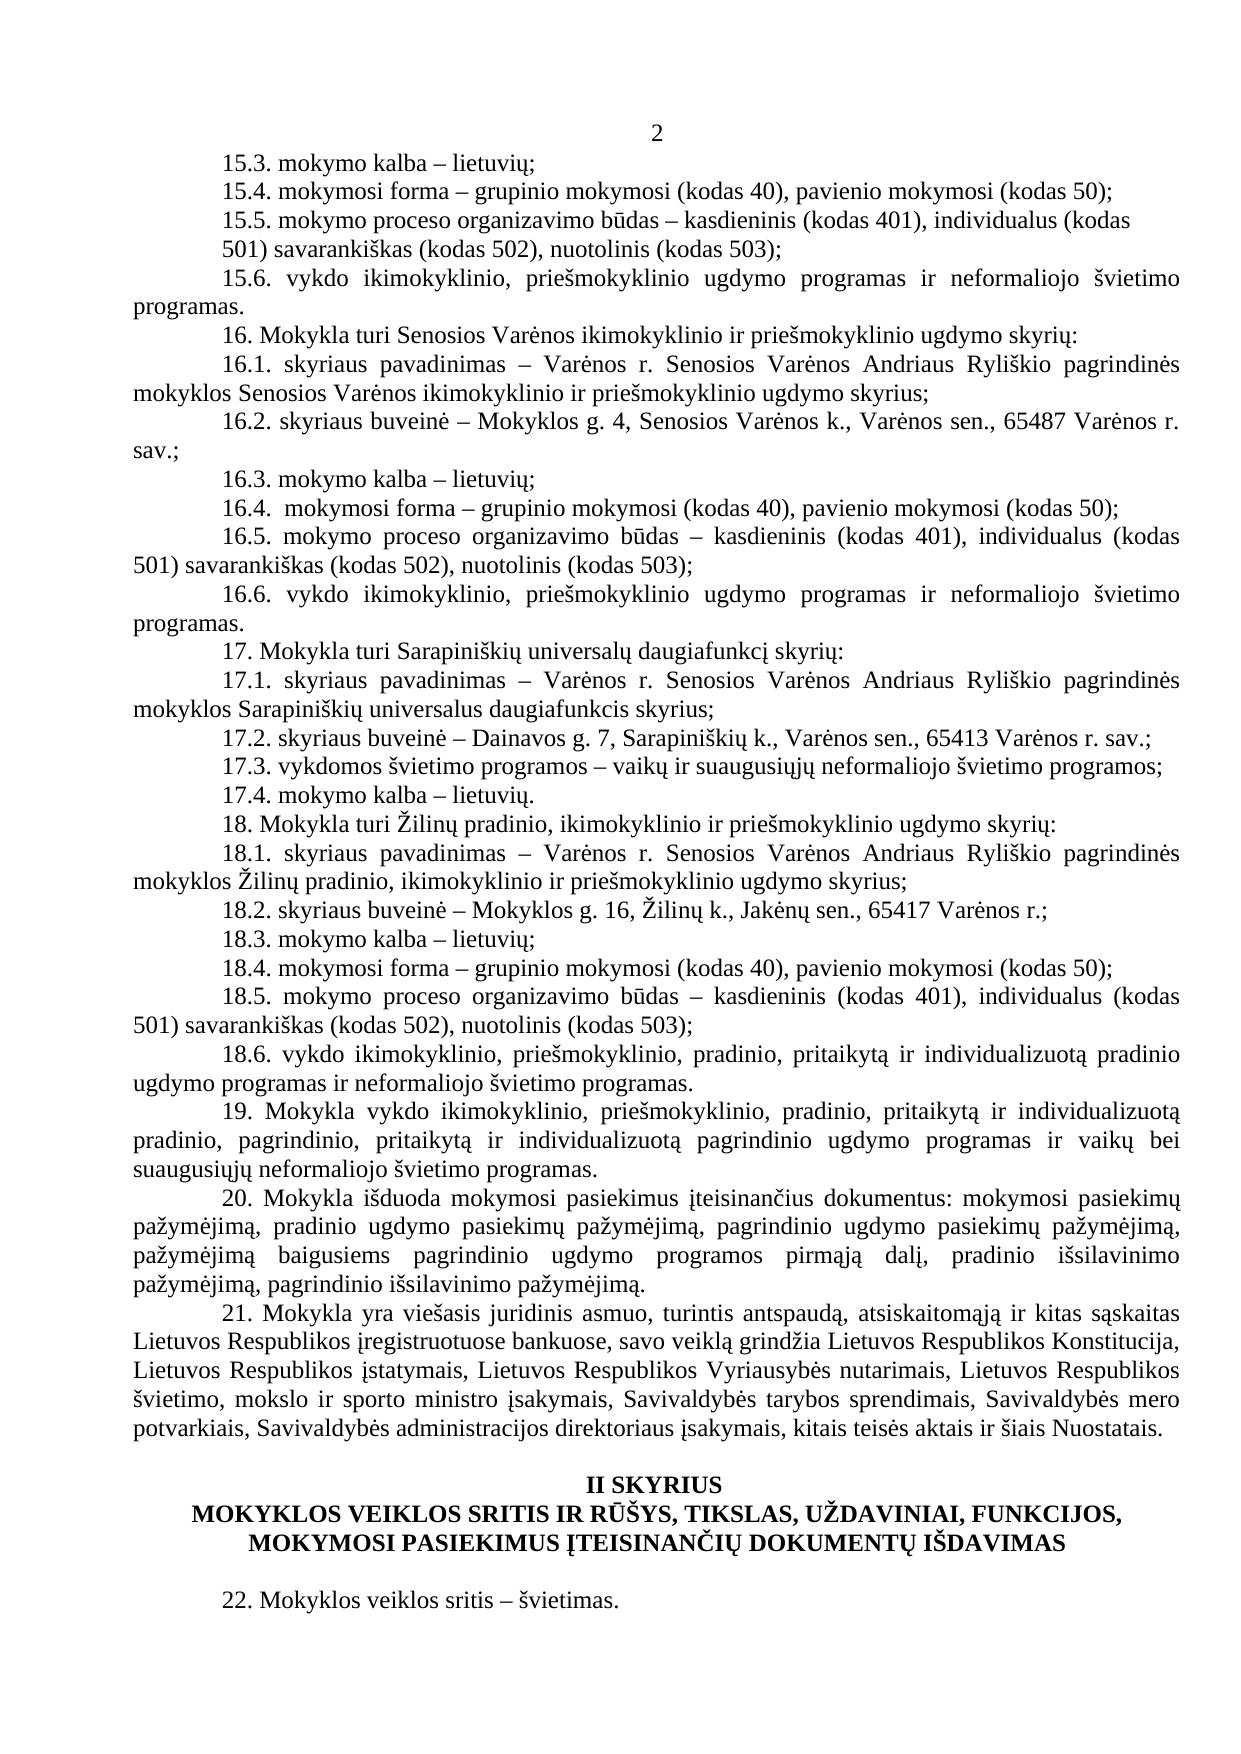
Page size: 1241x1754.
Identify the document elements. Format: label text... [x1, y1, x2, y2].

text 15.3. mokymo kalba – lietuvių; [133, 148, 1181, 176]
text 16.6. vykdo ikimokyklinio, priešmokyklinio ugdymo programas ir neformaliojo švietimo programas. [133, 579, 1181, 636]
text II SKYRIUS [133, 1470, 1181, 1499]
text 18.4. mokymosi forma – grupinio mokymosi (kodas 40), pavienio mokymosi (kodas 50); [133, 953, 1181, 981]
text 17.3. vykdomos švietimo programos – vaikų ir suaugusiųjų neformaliojo švietimo programos; [133, 751, 1181, 780]
text 16.5. mokymo proceso organizavimo būdas – kasdieninis (kodas 401), individualus (kodas 501) savarankiškas (kodas 502), nuotolinis (kodas 503); [133, 521, 1181, 579]
text 18. Mokykla turi Žilinų pradinio, ikimokyklinio ir priešmokyklinio ugdymo skyrių: [133, 809, 1181, 838]
text 18.1. skyriaus pavadinimas – Varėnos r. Senosios Varėnos Andriaus Ryliškio pagrindinės mokyklos Žilinų pradinio, ikimokyklinio ir priešmokyklinio ugdymo skyrius; [133, 838, 1181, 895]
text 16.4. mokymosi forma – grupinio mokymosi (kodas 40), pavienio mokymosi (kodas 50); [133, 493, 1181, 521]
text 22. Mokyklos veiklos sritis – švietimas. [133, 1585, 1181, 1614]
text 16.2. skyriaus buveinė – Mokyklos g. 4, Senosios Varėnos k., Varėnos sen., 65487 Varėnos r. sav.; [133, 406, 1181, 464]
text 16.3. mokymo kalba – lietuvių; [133, 464, 1181, 493]
text 20. Mokykla išduoda mokymosi pasiekimus įteisinančius dokumentus: mokymosi pasiekimų pažymėjimą, pradinio ugdymo pasiekimų pažymėjimą, pagrindinio ugdymo pasiekimų pažymėjimą, pažymėjimą baigusiems pagrindinio ugdymo programos pirmąją dalį, pradinio išsilavinimo pažymėjimą, pagrindinio išsilavinimo pažymėjimą. [133, 1183, 1181, 1298]
text 16.1. skyriaus pavadinimas – Varėnos r. Senosios Varėnos Andriaus Ryliškio pagrindinės mokyklos Senosios Varėnos ikimokyklinio ir priešmokyklinio ugdymo skyrius; [133, 349, 1181, 406]
text 17.4. mokymo kalba – lietuvių. [133, 780, 1181, 809]
text 17.1. skyriaus pavadinimas – Varėnos r. Senosios Varėnos Andriaus Ryliškio pagrindinės mokyklos Sarapiniškių universalus daugiafunkcis skyrius; [133, 665, 1181, 723]
text 21. Mokykla yra viešasis juridinis asmuo, turintis antspaudą, atsiskaitomąją ir kitas sąskaitas Lietuvos Respublikos įregistruotuose bankuose, savo veiklą grindžia Lietuvos Respublikos Konstitucija, Lietuvos Respublikos įstatymais, Lietuvos Respublikos Vyriausybės nutarimais, Lietuvos Respublikos švietimo, mokslo ir sporto ministro įsakymais, Savivaldybės tarybos sprendimais, Savivaldybės mero potvarkiais, Savivaldybės administracijos direktoriaus įsakymais, kitais teisės aktais ir šiais Nuostatais. [133, 1298, 1181, 1441]
text 17. Mokykla turi Sarapiniškių universalų daugiafunkcį skyrių: [133, 636, 1181, 665]
text 18.2. skyriaus buveinė – Mokyklos g. 16, Žilinų k., Jakėnų sen., 65417 Varėnos r.; [133, 895, 1181, 924]
text 15.5. mokymo proceso organizavimo būdas – kasdieninis (kodas 401), individualus (kodas [133, 205, 1181, 234]
text 17.2. skyriaus buveinė – Dainavos g. 7, Sarapiniškių k., Varėnos sen., 65413 Varėnos r. sav.; [133, 723, 1181, 751]
text 15.6. vykdo ikimokyklinio, priešmokyklinio ugdymo programas ir neformaliojo švietimo programas. [133, 263, 1181, 320]
text 18.5. mokymo proceso organizavimo būdas – kasdieninis (kodas 401), individualus (kodas 501) savarankiškas (kodas 502), nuotolinis (kodas 503); [133, 981, 1181, 1039]
text 501) savarankiškas (kodas 502), nuotolinis (kodas 503); [133, 234, 1181, 263]
text 19. Mokykla vykdo ikimokyklinio, priešmokyklinio, pradinio, pritaikytą ir individualizuotą pradinio, pagrindinio, pritaikytą ir individualizuotą pagrindinio ugdymo programas ir vaikų bei suaugusiųjų neformaliojo švietimo programas. [133, 1096, 1181, 1183]
text MOKYKLOS VEIKLOS SRITIS IR RŪŠYS, TIKSLAS, UŽDAVINIAI, FUNKCIJOS, MOKYMOSI PASIEKIMUS ĮTEISINANČIŲ DOKUMENTŲ IŠDAVIMAS [133, 1499, 1181, 1556]
text 16. Mokykla turi Senosios Varėnos ikimokyklinio ir priešmokyklinio ugdymo skyrių: [133, 320, 1181, 349]
text 15.4. mokymosi forma – grupinio mokymosi (kodas 40), pavienio mokymosi (kodas 50); [133, 176, 1181, 205]
text 18.6. vykdo ikimokyklinio, priešmokyklinio, pradinio, pritaikytą ir individualizuotą pradinio ugdymo programas ir neformaliojo švietimo programas. [133, 1039, 1181, 1096]
text 18.3. mokymo kalba – lietuvių; [133, 924, 1181, 953]
